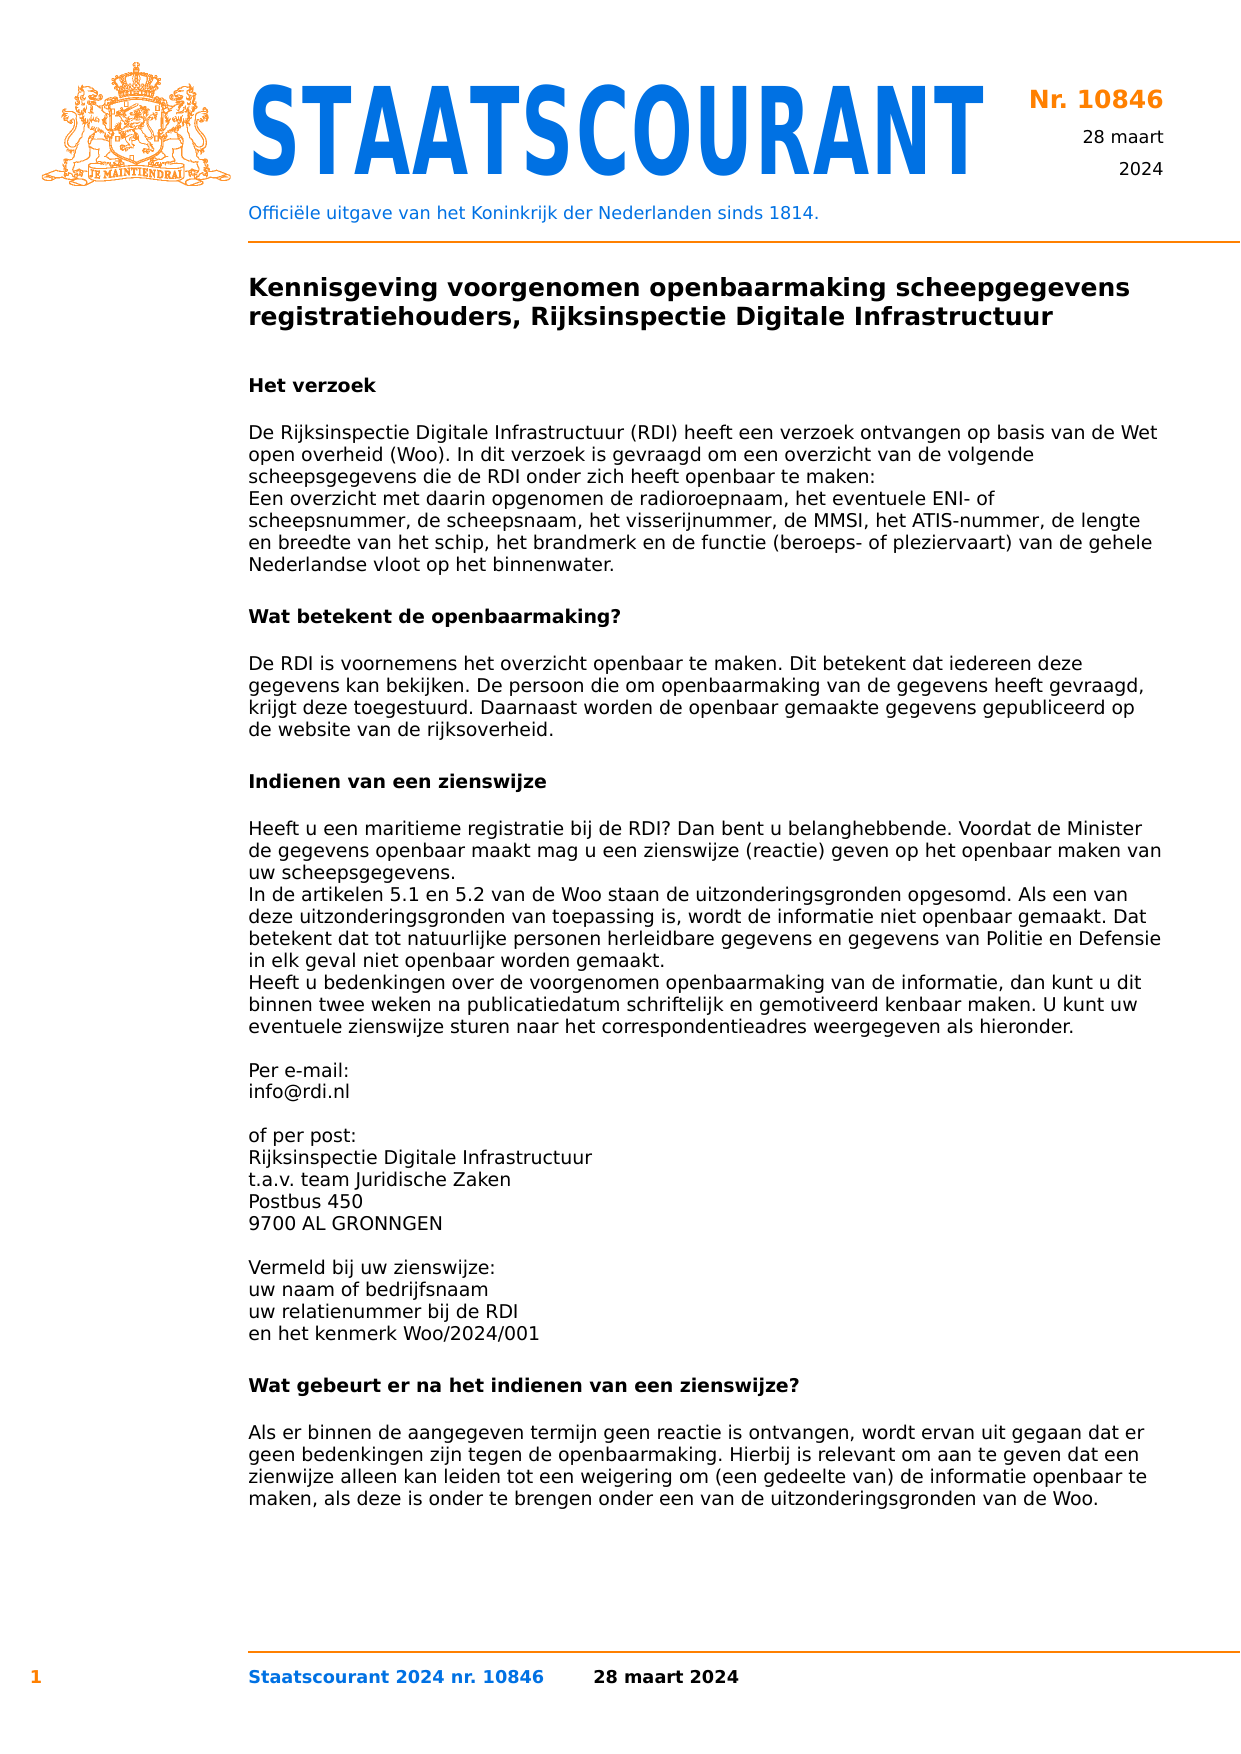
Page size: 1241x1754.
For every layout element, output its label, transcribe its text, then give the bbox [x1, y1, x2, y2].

text In de artikelen 5.1 en 5.2 van de Woo staan de uitzonderingsgronden opgesomd. Als een van deze uitzonderingsgronden van toepassing is, wordt de informatie niet openbaar gemaakt. Dat betekent dat tot natuurlijke personen herleidbare gegevens en gegevens van Politie en Defensie in elk geval niet openbaar worden gemaakt. [248, 884, 1163, 972]
subtitle Wat gebeurt er na het indienen van een zienswijze? [248, 1375, 1163, 1397]
table_header [25, 62, 248, 241]
text uw relatienummer bij de RDI [248, 1301, 1163, 1323]
subtitle Indienen van een zienswijze [248, 771, 1163, 793]
text Heeft u bedenkingen over de voorgenomen openbaarmaking van de informatie, dan kunt u dit binnen twee weken na publicatiedatum schriftelijk en gemotiveerd kenbaar maken. U kunt uw eventuele zienswijze sturen naar het correspondentieadres weergegeven als hieronder. [248, 972, 1163, 1038]
text Rijksinspectie Digitale Infrastructuur [248, 1147, 1163, 1169]
text Een overzicht met daarin opgenomen de radioroepnaam, het eventuele ENI- of scheepsnummer, de scheepsnaam, het visserijnummer, de MMSI, het ATIS-nummer, de lengte en breedte van het schip, het brandmerk en de functie (beroeps- of pleziervaart) van de gehele Nederlandse vloot op het binnenwater. [248, 488, 1163, 576]
subtitle Het verzoek [248, 375, 1163, 397]
table_cell 2024 [998, 153, 1240, 203]
text Vermeld bij uw zienswijze: [248, 1257, 1163, 1279]
text Postbus 450 [248, 1191, 1163, 1213]
subtitle Wat betekent de openbaarmaking? [248, 606, 1163, 628]
text uw naam of bedrijfsnaam [248, 1279, 1163, 1301]
text en het kenmerk Woo/2024/001 [248, 1323, 1163, 1345]
text De RDI is voornemens het overzicht openbaar te maken. Dit betekent dat iedereen deze gegevens kan bekijken. De persoon die om openbaarmaking van de gegevens heeft gevraagd, krijgt deze toegestuurd. Daarnaast worden de openbaar gemaakte gegevens gepubliceerd op de website van de rijksoverheid. [248, 653, 1163, 741]
text De Rijksinspectie Digitale Infrastructuur (RDI) heeft een verzoek ontvangen op basis van de Wet open overheid (Woo). In dit verzoek is gevraagd om een overzicht van de volgende scheepsgegevens die de RDI onder zich heeft openbaar te maken: [248, 422, 1163, 488]
text 9700 AL GRONNGEN [248, 1213, 1163, 1235]
table_cell 28 maart [998, 121, 1240, 153]
text info@rdi.nl [248, 1081, 1163, 1103]
text t.a.v. team Juridische Zaken [248, 1169, 1163, 1191]
text Heeft u een maritieme registratie bij de RDI? Dan bent u belanghebbende. Voordat de Minister de gegevens openbaar maakt mag u een zienswijze (reactie) geven op het openbaar maken van uw scheepsgegevens. [248, 818, 1163, 884]
picture [41, 62, 231, 186]
text Per e-mail: [248, 1059, 1163, 1081]
table_header STAATSCOURANT [248, 62, 998, 203]
text Als er binnen de aangegeven termijn geen reactie is ontvangen, wordt ervan uit gegaan dat er geen bedenkingen zijn tegen de openbaarmaking. Hierbij is relevant om aan te geven dat een zienwijze alleen kan leiden tot een weigering om (een gedeelte van) de informatie openbaar te maken, als deze is onder te brengen onder een van de uitzonderingsgronden van de Woo. [248, 1422, 1163, 1510]
text of per post: [248, 1125, 1163, 1147]
subtitle Kennisgeving voorgenomen openbaarmaking scheepgegevens registratiehouders, Rijksinspectie Digitale Infrastructuur [248, 273, 1163, 331]
table_header Nr. 10846 [998, 62, 1240, 121]
table_cell Officiële uitgave van het Koninkrijk der Nederlanden sinds 1814. [248, 203, 1240, 241]
